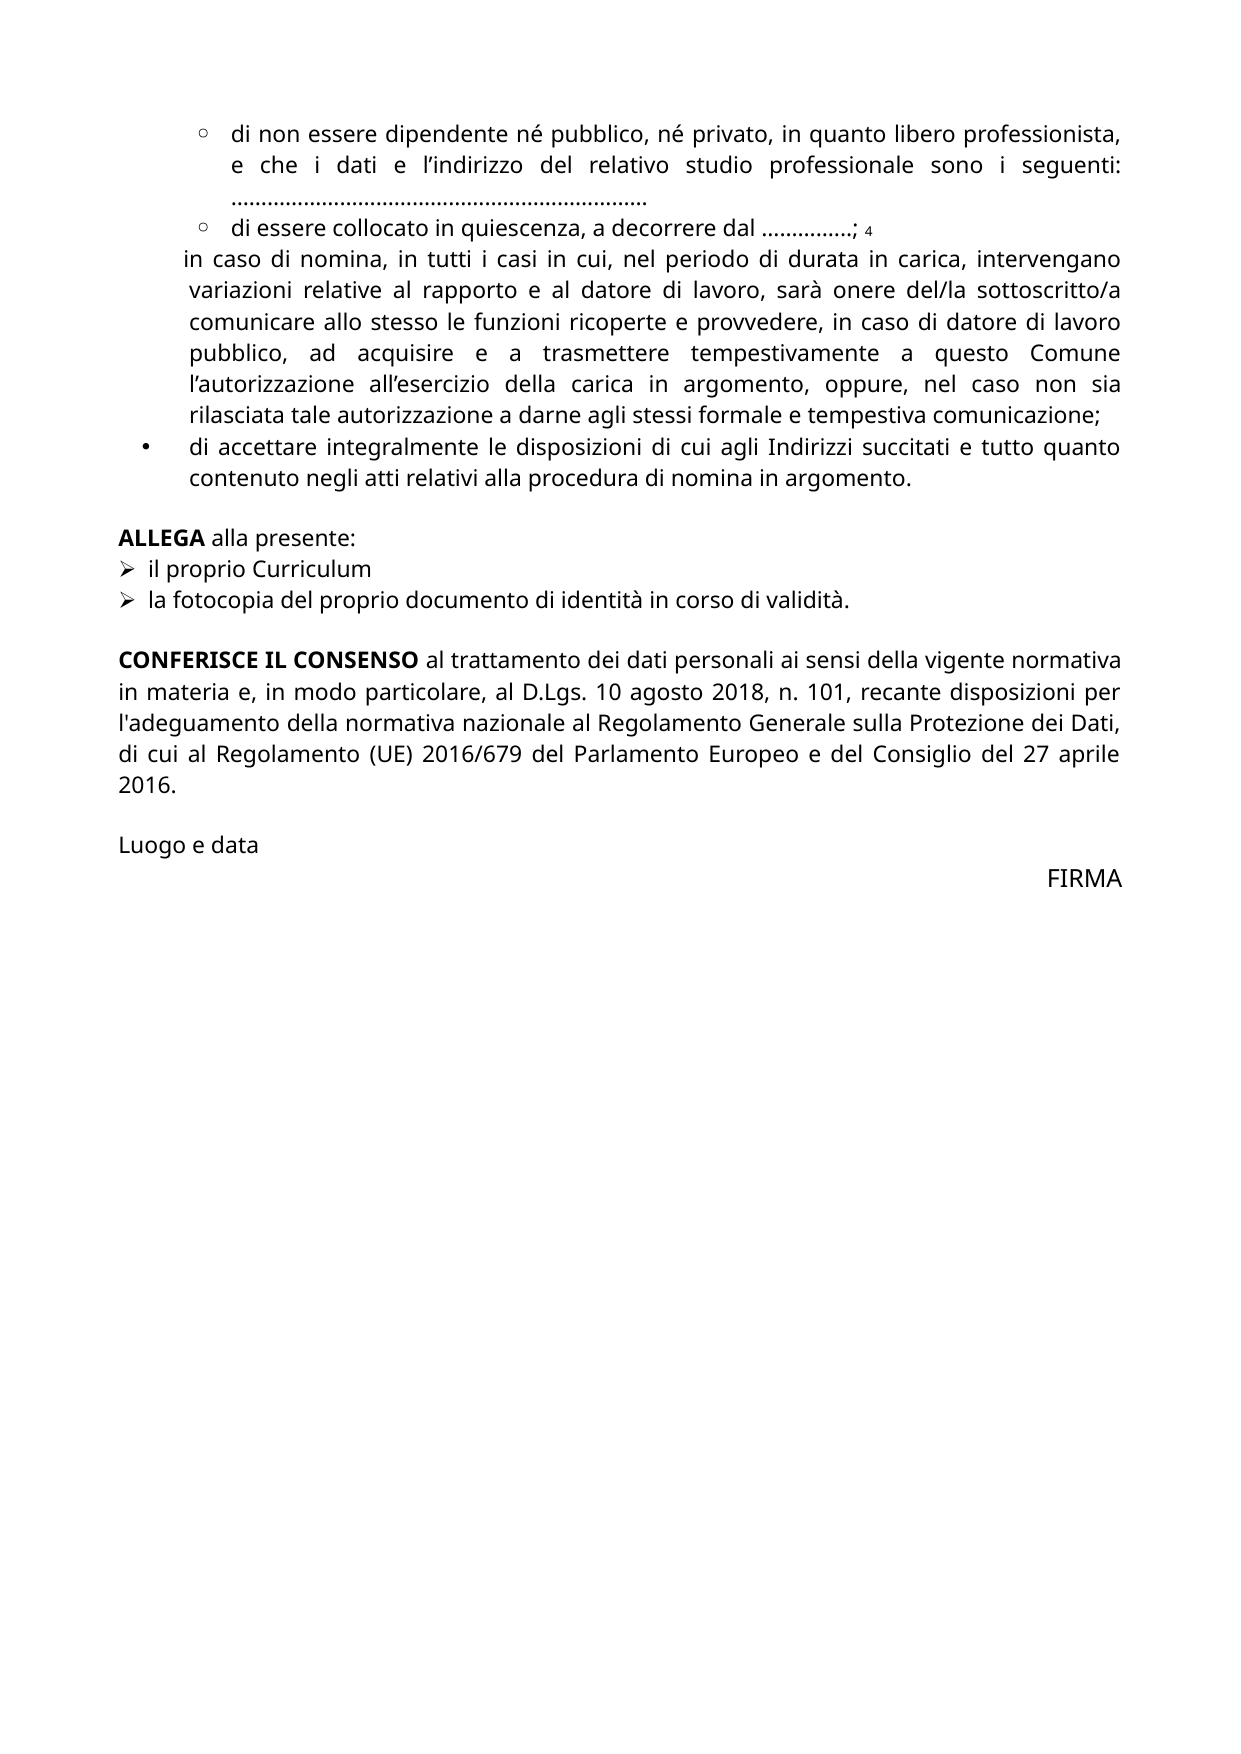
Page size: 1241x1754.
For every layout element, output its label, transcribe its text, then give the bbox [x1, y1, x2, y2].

text FIRMA [118, 861, 1122, 895]
text ➢ il proprio Curriculum [118, 553, 1122, 584]
list di non essere dipendente né pubblico, né privato, in quanto libero professionista, e che i dati e l’indirizzo del relativo studio professionale sono i seguenti: …………………………………………………………… [193, 118, 1122, 212]
text CONFERISCE IL CONSENSO al trattamento dei dati personali ai sensi della vigente normativa in materia e, in modo particolare, al D.Lgs. 10 agosto 2018, n. 101, recante disposizioni per l'adeguamento della normativa nazionale al Regolamento Generale sulla Protezione dei Dati, di cui al Regolamento (UE) 2016/679 del Parlamento Europeo e del Consiglio del 27 aprile 2016. [118, 644, 1122, 801]
list di accettare integralmente le disposizioni di cui agli Indirizzi succitati e tutto quanto contenuto negli atti relativi alla procedura di nomina in argomento. [142, 431, 1122, 493]
text ➢ la fotocopia del proprio documento di identità in corso di validità. [118, 584, 1122, 616]
list di essere collocato in quiescenza, a decorrere dal …………...; 4 [193, 212, 1122, 243]
text ALLEGA alla presente: [118, 522, 1122, 553]
text in caso di nomina, in tutti i casi in cui, nel periodo di durata in carica, intervengano variazioni relative al rapporto e al datore di lavoro, sarà onere del/la sottoscritto/a comunicare allo stesso le funzioni ricoperte e provvedere, in caso di datore di lavoro pubblico, ad acquisire e a trasmettere tempestivamente a questo Comune l’autorizzazione all’esercizio della carica in argomento, oppure, nel caso non sia rilasciata tale autorizzazione a darne agli stessi formale e tempestiva comunicazione; [183, 243, 1122, 431]
text Luogo e data [118, 829, 1122, 861]
